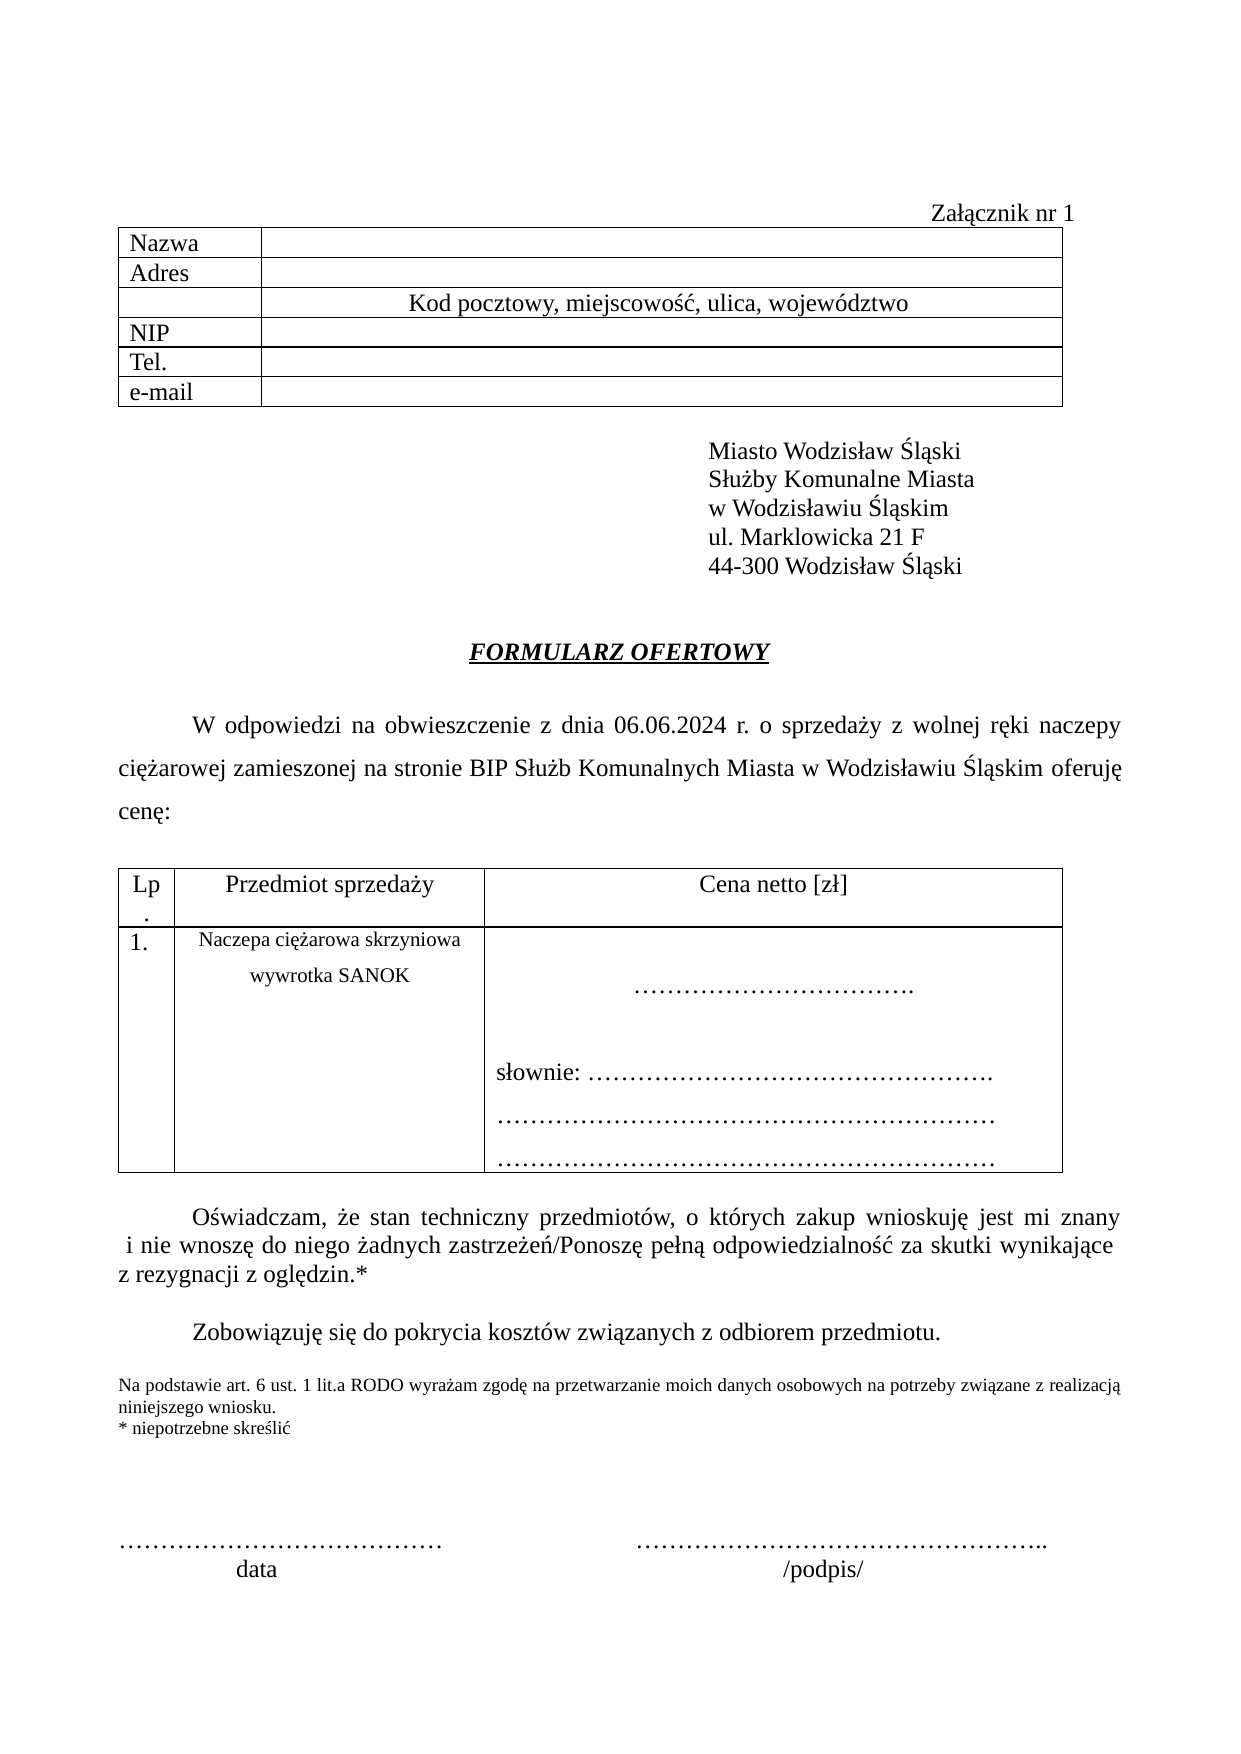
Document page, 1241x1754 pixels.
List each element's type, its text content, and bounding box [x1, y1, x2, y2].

table_cell ……………………………. słownie: …………………………………………. …………………………………………………… …………………………………………………… [485, 928, 1062, 1172]
text Miasto Wodzisław Śląski [634, 436, 1122, 464]
text Zobowiązuję się do pokrycia kosztów związanych z odbiorem przedmiotu. [118, 1317, 1122, 1345]
text ul. Marklowicka 21 F [634, 522, 1122, 551]
text W odpowiedzi na obwieszczenie z dnia 06.06.2024 r. o sprzedaży z wolnej ręki naczepy ciężarowej zamieszonej na stronie BIP Służb Komunalnych Miasta w Wodzisławiu Śląskim oferuję cenę: [118, 710, 1122, 825]
table_cell Kod pocztowy, miejscowość, ulica, województwo [262, 288, 1062, 317]
table_cell e-mail [119, 377, 261, 406]
table_cell [262, 348, 1062, 376]
table_cell Naczepa ciężarowa skrzyniowa wywrotka SANOK [175, 928, 484, 1172]
table_cell [119, 288, 261, 317]
text Na podstawie art. 6 ust. 1 lit.a RODO wyrażam zgodę na przetwarzanie moich danych osobowych na potrzeby związane z realizacją niniejszego wniosku. [118, 1374, 1122, 1417]
table_header Nazwa [119, 228, 261, 257]
text 44-300 Wodzisław Śląski [634, 551, 1122, 579]
table_cell Tel. [119, 348, 261, 376]
table_cell 1. [119, 928, 174, 1172]
text * niepotrzebne skreślić [118, 1417, 1122, 1439]
table_cell [262, 377, 1062, 406]
text data /podpis/ [118, 1554, 1122, 1582]
text formularz ofertowy [118, 637, 1122, 666]
text Załącznik nr 1 [118, 198, 1122, 227]
text Oświadczam, że stan techniczny przedmiotów, o których zakup wnioskuję jest mi znany i nie wnoszę do niego żadnych zastrzeżeń/Ponoszę pełną odpowiedzialność za skutki wynikające z rezygnacji z oględzin.* [118, 1202, 1122, 1288]
table_cell NIP [119, 318, 261, 346]
table_header Przedmiot sprzedaży [175, 869, 484, 926]
text ………………………………… ………………………………………….. [118, 1525, 1122, 1554]
text Służby Komunalne Miasta [634, 464, 1122, 493]
table_header Lp. [119, 869, 174, 926]
table_header Cena netto [zł] [485, 869, 1062, 926]
table_header [262, 228, 1062, 257]
table_cell Adres [119, 258, 261, 287]
text w Wodzisławiu Śląskim [634, 493, 1122, 522]
table_cell [262, 318, 1062, 346]
table_cell [262, 258, 1062, 287]
